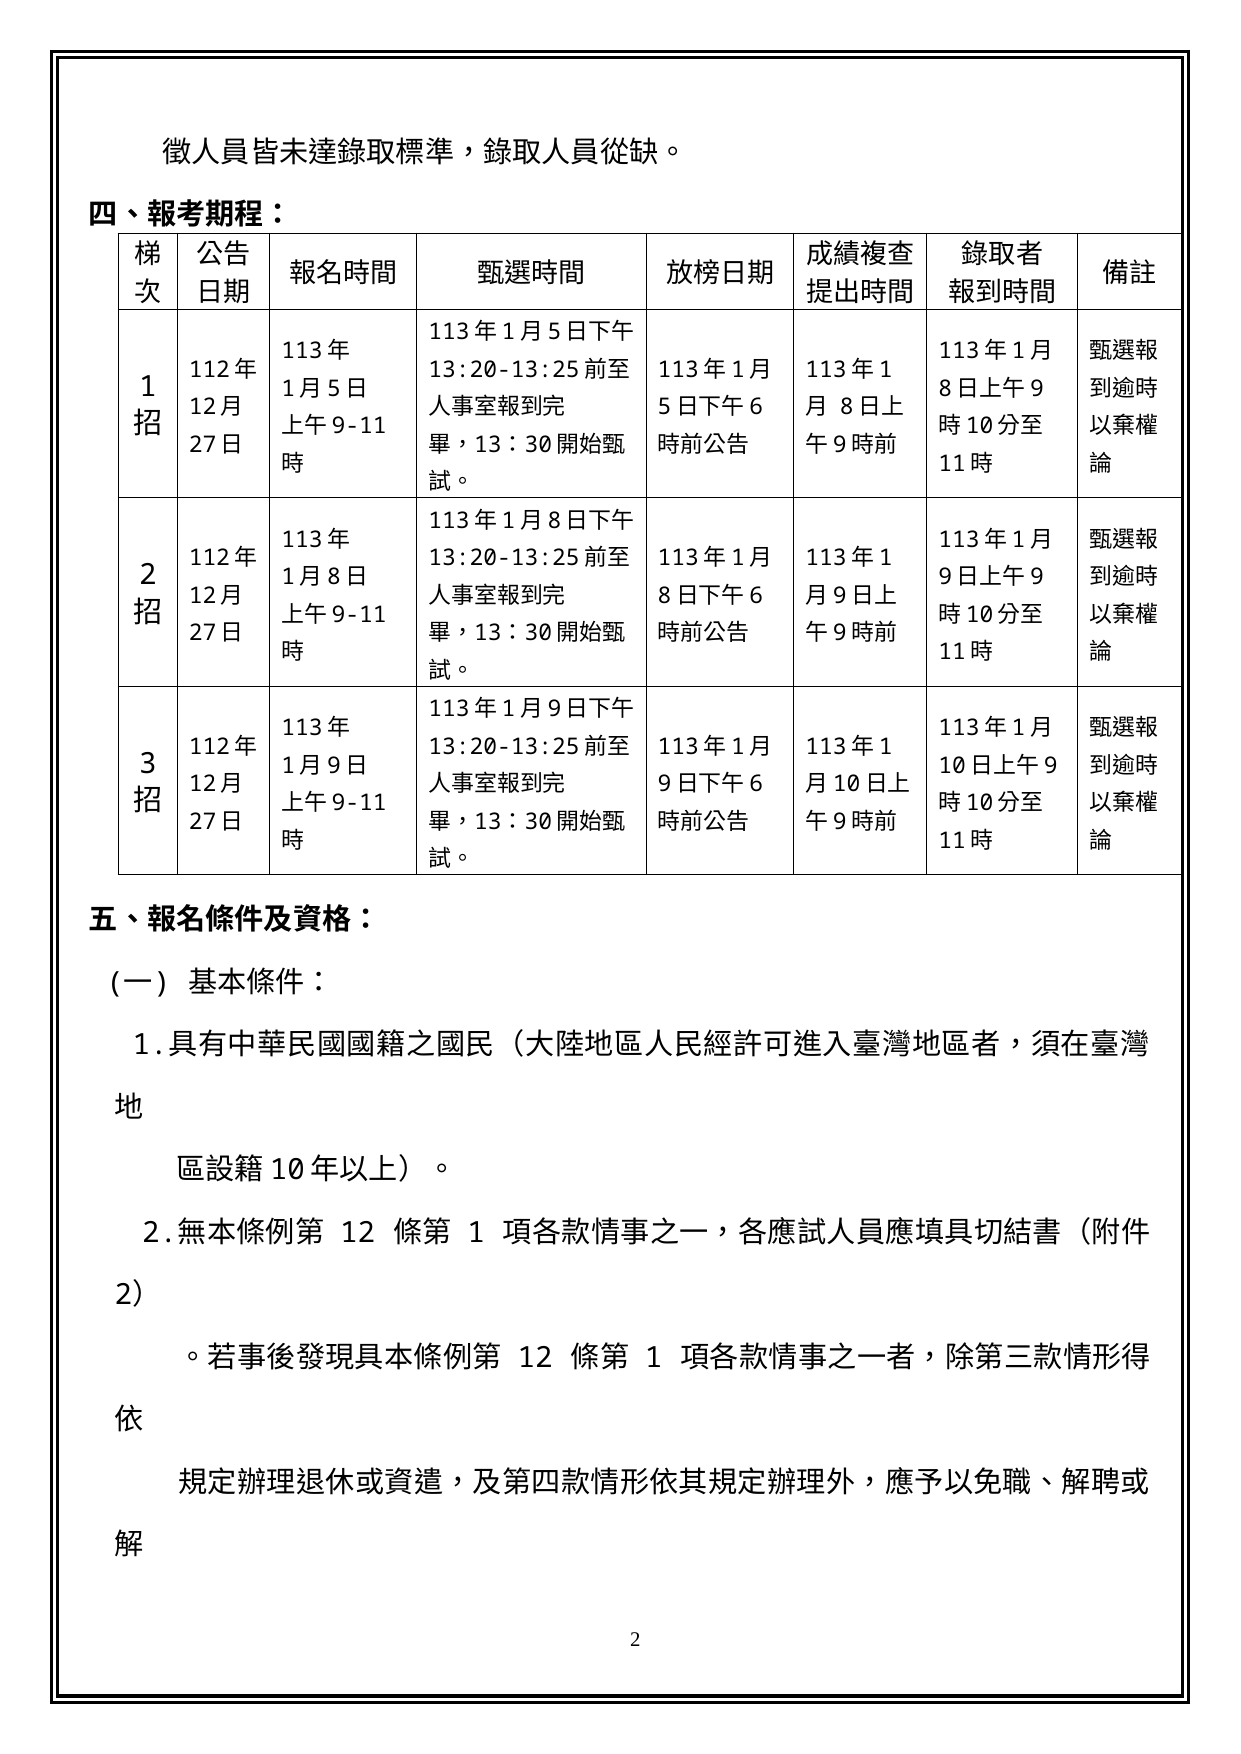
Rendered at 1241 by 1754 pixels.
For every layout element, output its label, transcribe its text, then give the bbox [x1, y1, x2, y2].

table_cell 113年1月8日下午13:20-13:25前至人事室報到完畢，13：30開始甄試。 [417, 498, 646, 686]
table_cell 2招 [119, 498, 177, 686]
table_header 公告 日期 [178, 234, 269, 309]
table_cell 113年1月9日上午9時10分至11時 [927, 498, 1077, 686]
table_cell 113年 1月9日 上午9-11時 [270, 687, 416, 874]
table_header 備註 [1078, 234, 1181, 309]
text 區設籍10年以上）。 [89, 1125, 1152, 1188]
table_header 放榜日期 [647, 234, 793, 309]
text 規定辦理退休或資遣，及第四款情形依其規定辦理外，應予以免職、解聘或解 [89, 1438, 1152, 1563]
table_cell 113年 1月5日 上午9-11時 [270, 310, 416, 497]
table_header 報名時間 [270, 234, 416, 309]
text 徵人員皆未達錄取標準，錄取人員從缺。 [118, 108, 1152, 170]
table_cell 113年1月9日下午13:20-13:25前至人事室報到完畢，13：30開始甄試。 [417, 687, 646, 874]
text (一) 基本條件： [89, 938, 1152, 1000]
table_cell 113年1月10日上午9時10分至11時 [927, 687, 1077, 874]
table_cell 113年1月 9日下午6時前公告 [647, 687, 793, 874]
table_cell 112年 12月 27日 [178, 498, 269, 686]
table_cell 113年 1月8日 上午9-11時 [270, 498, 416, 686]
text 1.具有中華民國國籍之國民（大陸地區人民經許可進入臺灣地區者，須在臺灣地 [114, 1000, 1152, 1125]
text 五、報名條件及資格： [89, 875, 1152, 938]
table_header 甄選時間 [417, 234, 646, 309]
table_cell 113年1月5日下午13:20-13:25前至人事室報到完畢，13：30開始甄試。 [417, 310, 646, 497]
text 。若事後發現具本條例第 12 條第 1 項各款情事之一者，除第三款情形得依 [89, 1313, 1152, 1438]
text 2.無本條例第 12 條第 1 項各款情事之一，各應試人員應填具切結書（附件2） [89, 1188, 1152, 1313]
table_cell 甄選報到逾時以棄權論 [1078, 687, 1181, 874]
table_cell 112年 12月 27日 [178, 687, 269, 874]
table_cell 1招 [119, 310, 177, 497]
table_cell 113年1月 8日下午6時前公告 [647, 498, 793, 686]
table_cell 113年1月5日下午6時前公告 [647, 310, 793, 497]
table_header 錄取者 報到時間 [927, 234, 1077, 309]
table_cell 113年1月10日上午9時前 [794, 687, 926, 874]
table_header 梯次 [119, 234, 177, 309]
table_cell 113年1月9日上午9時前 [794, 498, 926, 686]
table_cell 甄選報到逾時以棄權論 [1078, 498, 1181, 686]
text 四、報考期程： [89, 170, 1152, 233]
table_cell 113年1月 8日上午9時前 [794, 310, 926, 497]
table_cell 3招 [119, 687, 177, 874]
table_cell 甄選報到逾時以棄權論 [1078, 310, 1181, 497]
table_cell 113年1月8日上午9時10分至11時 [927, 310, 1077, 497]
table_header 成績複查 提出時間 [794, 234, 926, 309]
table_cell 112年 12月 27日 [178, 310, 269, 497]
